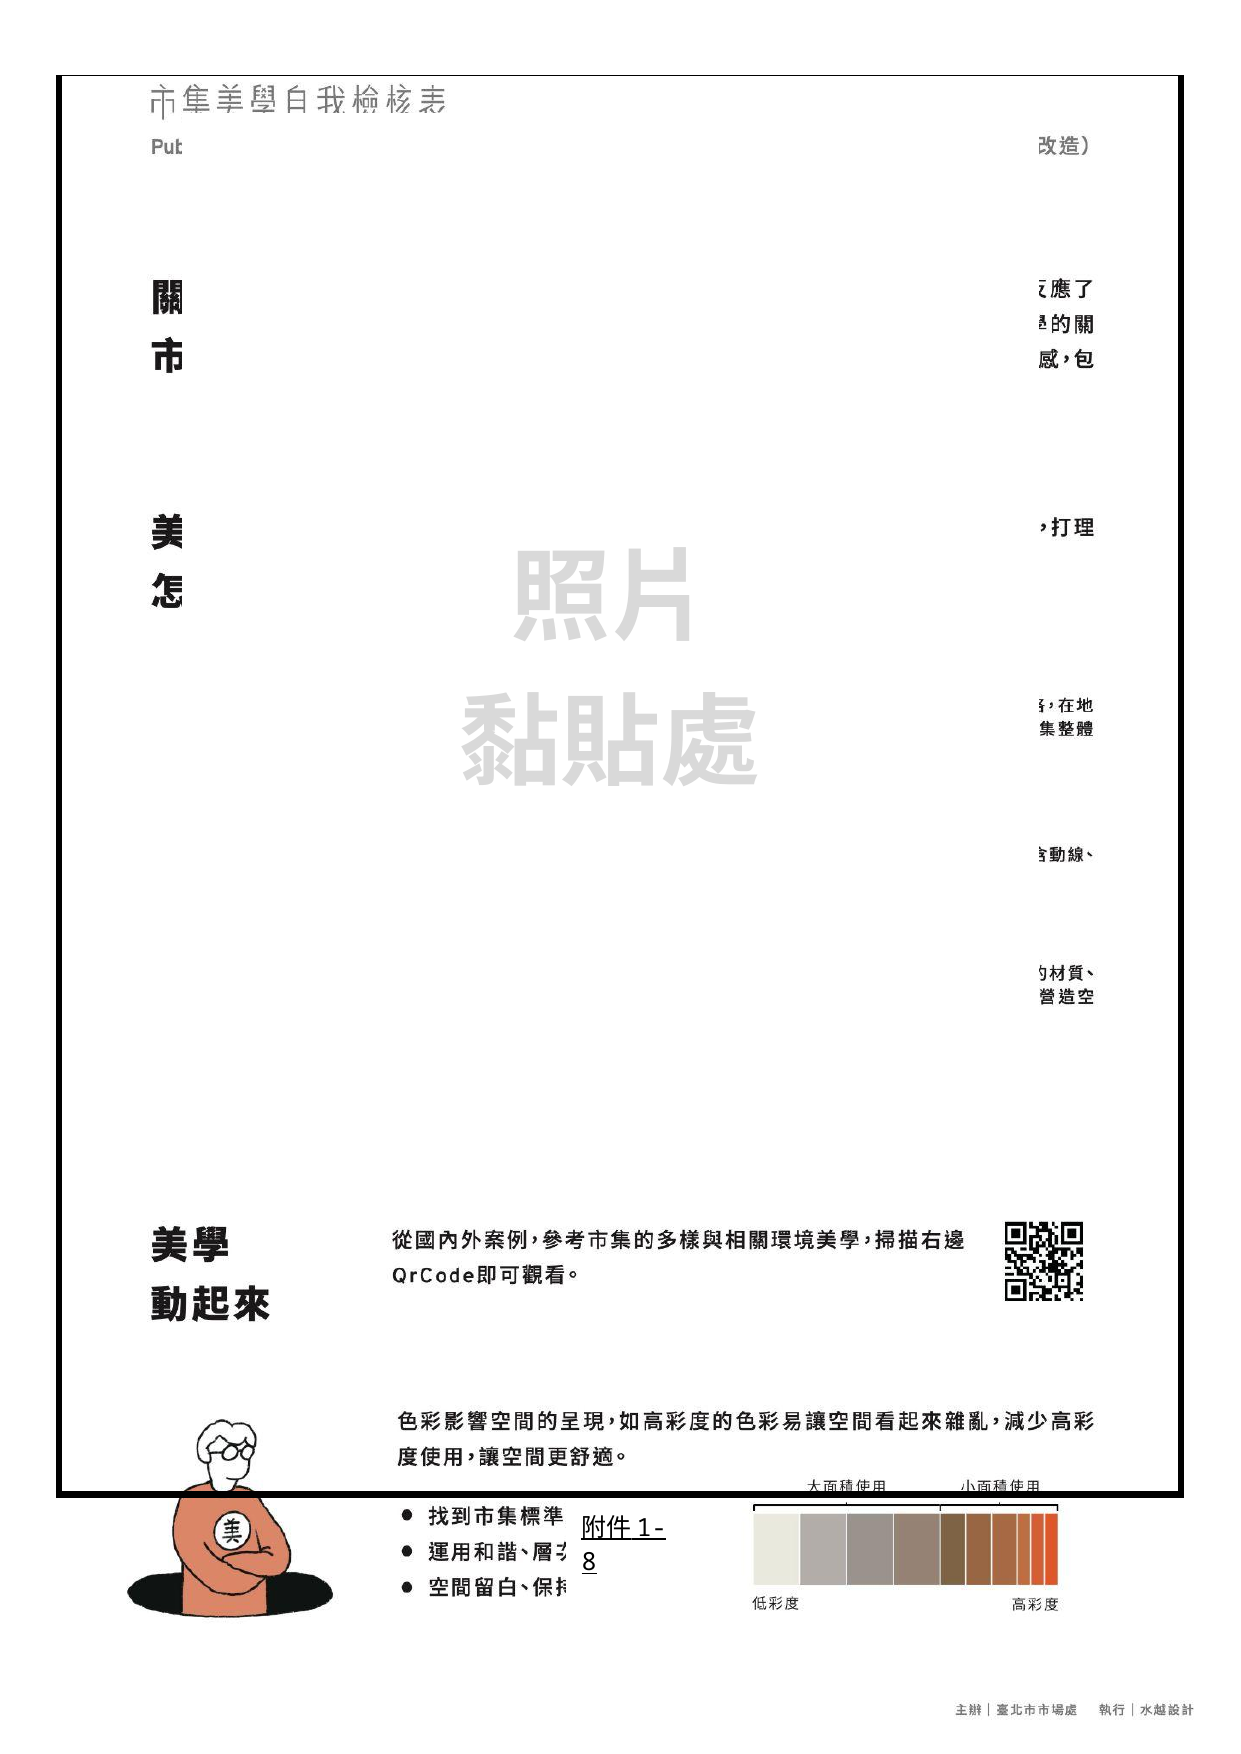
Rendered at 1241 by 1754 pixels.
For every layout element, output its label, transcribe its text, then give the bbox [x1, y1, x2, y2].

table_cell [182, 113, 1039, 1209]
text 附件1-8 [581, 1507, 672, 1578]
